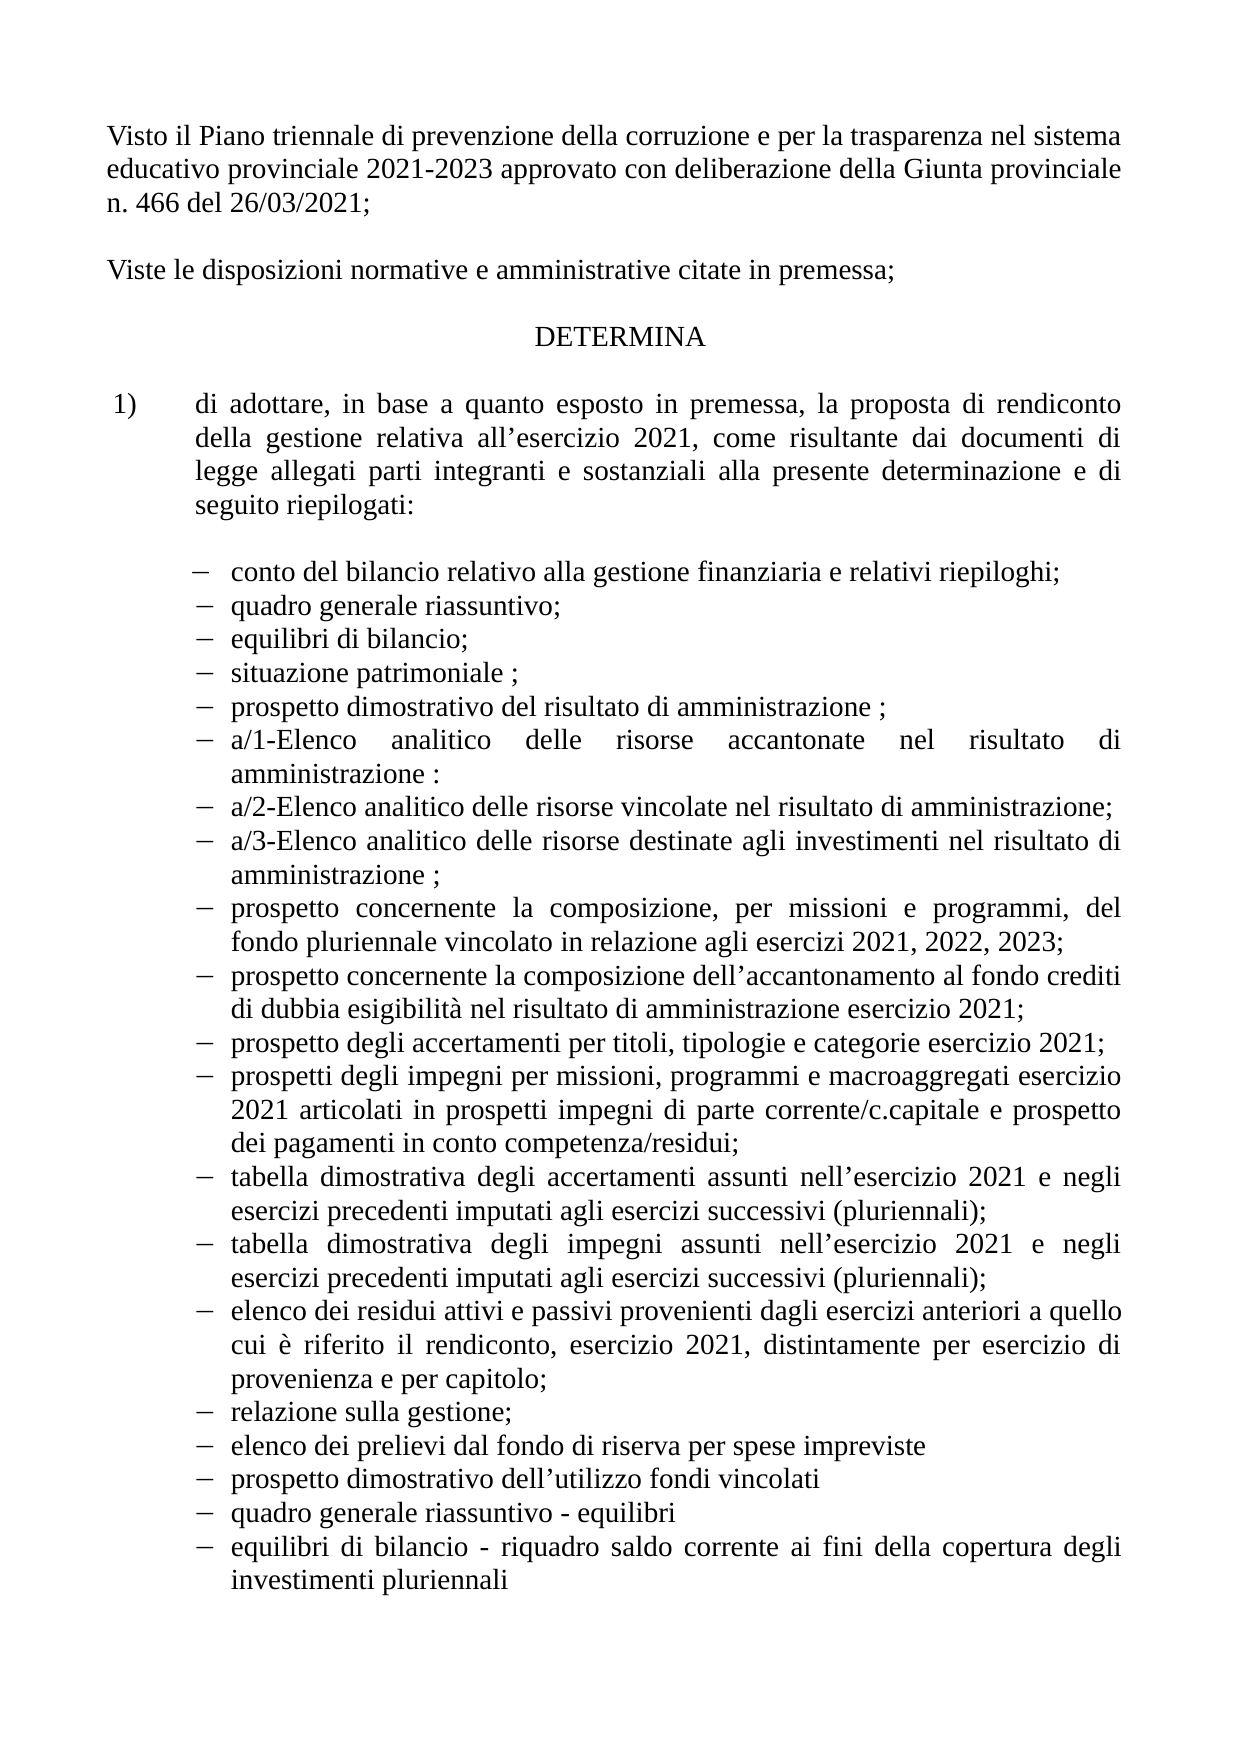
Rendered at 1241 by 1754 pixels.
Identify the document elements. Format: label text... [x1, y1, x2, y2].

list situazione patrimoniale ; [193, 655, 1122, 689]
list elenco dei residui attivi e passivi provenienti dagli esercizi anteriori a quello cui è riferito il rendiconto, esercizio 2021, distintamente per esercizio di provenienza e per capitolo; [193, 1293, 1122, 1394]
list prospetto concernente la composizione dell’accantonamento al fondo crediti di dubbia esigibilità nel risultato di amministrazione esercizio 2021; [193, 958, 1122, 1025]
list prospetto degli accertamenti per titoli, tipologie e categorie esercizio 2021; [193, 1025, 1122, 1058]
list a/2-Elenco analitico delle risorse vincolate nel risultato di amministrazione; [193, 789, 1122, 823]
list Viste le disposizioni normative e amministrative citate in premessa; [106, 252, 1122, 286]
list a/1-Elenco analitico delle risorse accantonate nel risultato di amministrazione : [193, 722, 1122, 789]
list quadro generale riassuntivo; [193, 588, 1122, 621]
list tabella dimostrativa degli accertamenti assunti nell’esercizio 2021 e negli esercizi precedenti imputati agli esercizi successivi (pluriennali); [193, 1159, 1122, 1226]
list prospetto dimostrativo del risultato di amministrazione ; [193, 689, 1122, 722]
text 1) di adottare, in base a quanto esposto in premessa, la proposta di rendiconto della gestione relativa all’esercizio 2021, come risultante dai documenti di legge allegati parti integranti e sostanziali alla presente determinazione e di seguito riepilogati: [112, 386, 1122, 521]
list prospetti degli impegni per missioni, programmi e macroaggregati esercizio 2021 articolati in prospetti impegni di parte corrente/c.capitale e prospetto dei pagamenti in conto competenza/residui; [193, 1058, 1122, 1159]
text DETERMINA [118, 319, 1122, 353]
list equilibri di bilancio - riquadro saldo corrente ai fini della copertura degli investimenti pluriennali [193, 1529, 1122, 1596]
list conto del bilancio relativo alla gestione finanziaria e relativi riepiloghi; [189, 554, 1122, 588]
list relazione sulla gestione; [193, 1394, 1122, 1428]
list Visto il Piano triennale di prevenzione della corruzione e per la trasparenza nel sistema educativo provinciale 2021-2023 approvato con deliberazione della Giunta provinciale n. 466 del 26/03/2021; [106, 118, 1122, 219]
list tabella dimostrativa degli impegni assunti nell’esercizio 2021 e negli esercizi precedenti imputati agli esercizi successivi (pluriennali); [193, 1226, 1122, 1293]
list prospetto dimostrativo dell’utilizzo fondi vincolati [193, 1462, 1122, 1495]
list a/3-Elenco analitico delle risorse destinate agli investimenti nel risultato di amministrazione ; [193, 823, 1122, 890]
list equilibri di bilancio; [193, 621, 1122, 655]
list elenco dei prelievi dal fondo di riserva per spese impreviste [193, 1428, 1122, 1462]
list quadro generale riassuntivo - equilibri [193, 1495, 1122, 1529]
list prospetto concernente la composizione, per missioni e programmi, del fondo pluriennale vincolato in relazione agli esercizi 2021, 2022, 2023; [193, 890, 1122, 958]
